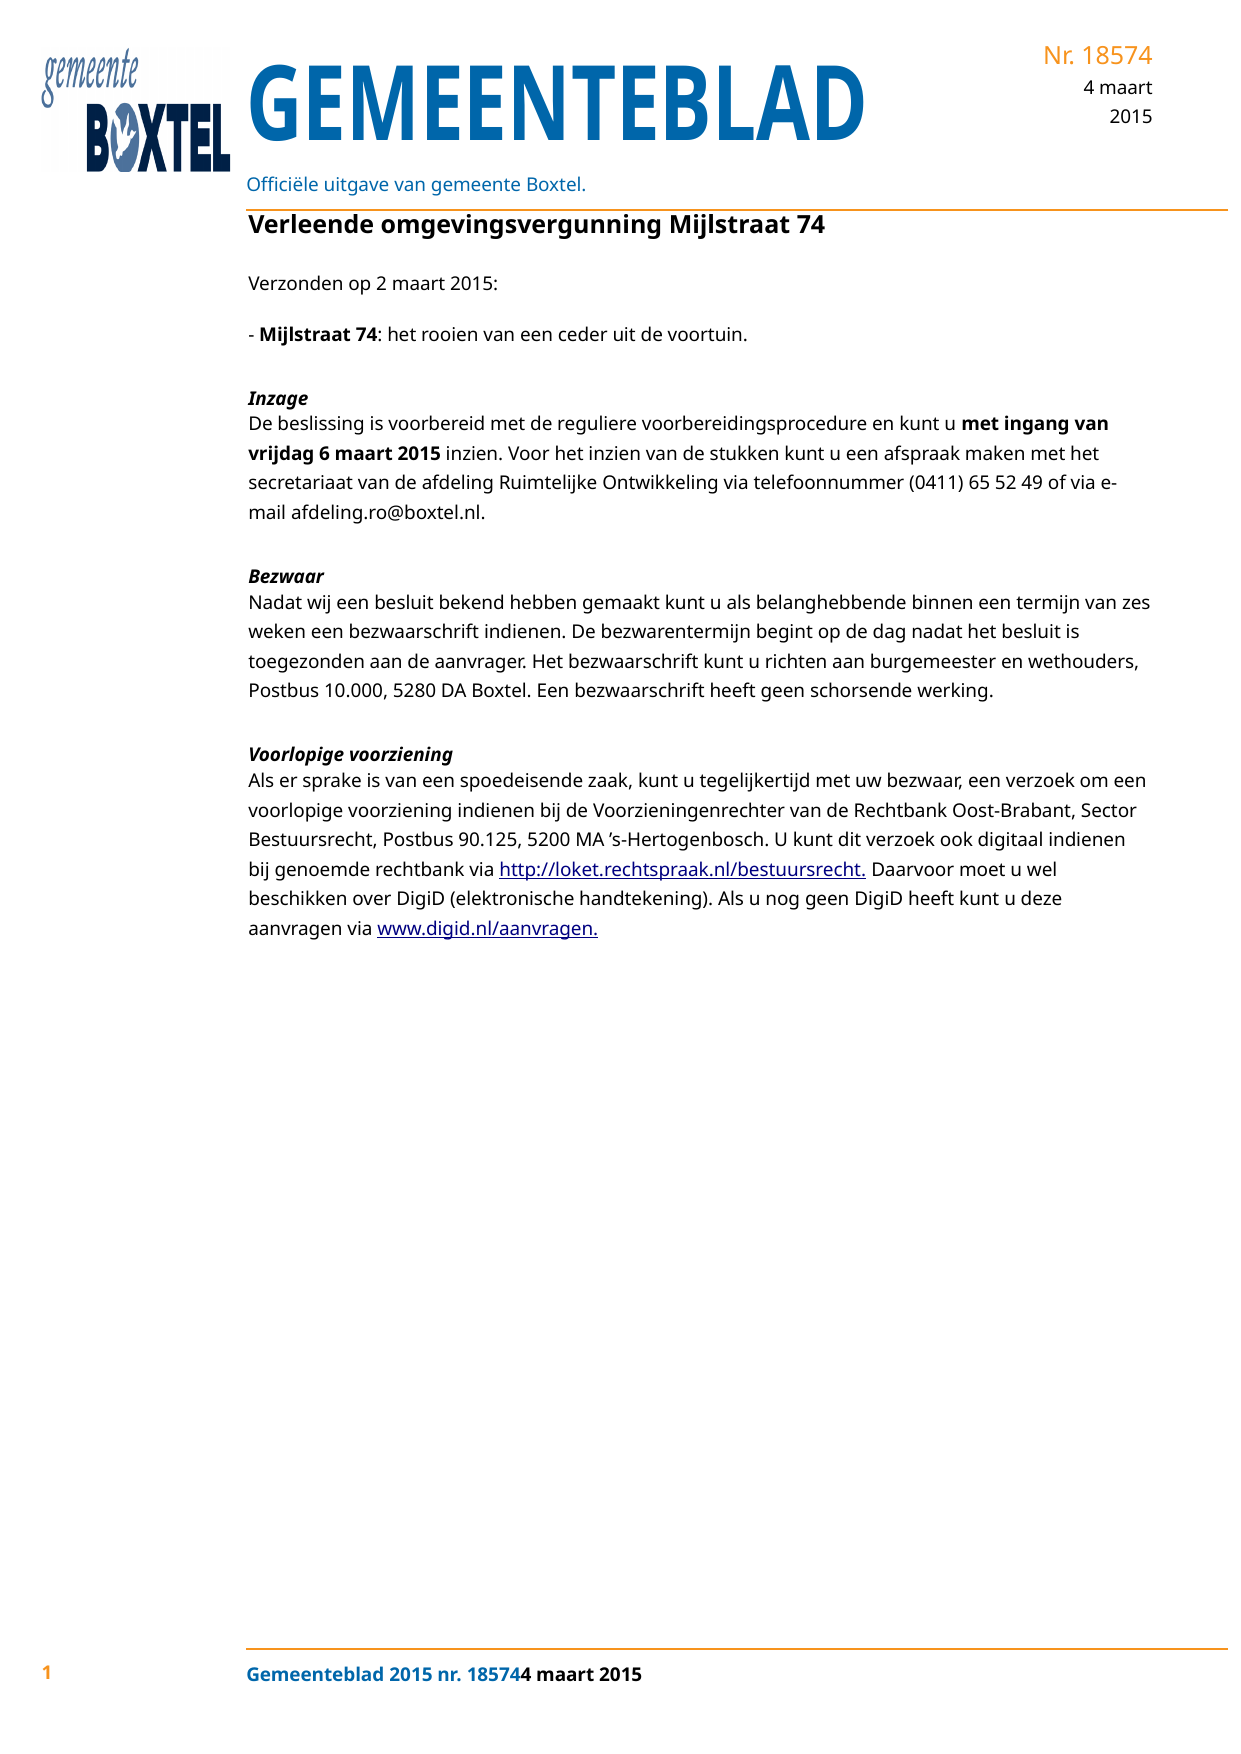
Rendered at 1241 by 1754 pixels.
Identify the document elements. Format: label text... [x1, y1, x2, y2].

text De beslissing is voorbereid met de reguliere voorbereidingsprocedure en kunt u met ingang van vrijdag 6 maart 2015 inzien. Voor het inzien van de stukken kunt u een afspraak maken met het secretariaat van de afdeling Ruimtelijke Ontwikkeling via telefoonnummer (0411) 65 52 49 of via e-mail afdeling.ro@boxtel.nl. [248, 410, 1152, 525]
picture [41, 47, 231, 172]
text Verleende omgevingsvergunning Mijlstraat 74 [248, 211, 1152, 241]
text Nadat wij een besluit bekend hebben gemaakt kunt u als belanghebbende binnen een termijn van zes weken een bezwaarschrift indienen. De bezwarentermijn begint op de dag nadat het besluit is toegezonden aan de aanvrager. Het bezwaarschrift kunt u richten aan burgemeester en wethouders, Postbus 10.000, 5280 DA Boxtel. Een bezwaarschrift heeft geen schorsende werking. [248, 589, 1152, 703]
text Bezwaar [248, 563, 1152, 589]
text Verzonden op 2 maart 2015: [248, 270, 1152, 296]
text Als er sprake is van een spoedeisende zaak, kunt u tegelijkertijd met uw bezwaar, een verzoek om een voorlopige voorziening indienen bij de Voorzieningenrechter van de Rechtbank Oost-Brabant, Sector Bestuursrecht, Postbus 90.125, 5200 MA ’s-Hertogenbosch. U kunt dit verzoek ook digitaal indienen bij genoemde rechtbank via http://loket.rechtspraak.nl/bestuursrecht. Daarvoor moet u wel beschikken over DigiD (elektronische handtekening). Als u nog geen DigiD heeft kunt u deze aanvragen via www.digid.nl/aanvragen. [248, 767, 1152, 941]
text Inzage [248, 385, 1152, 410]
text Voorlopige voorziening [248, 742, 1152, 767]
text - Mijlstraat 74: het rooien van een ceder uit de voortuin. [248, 321, 1152, 346]
